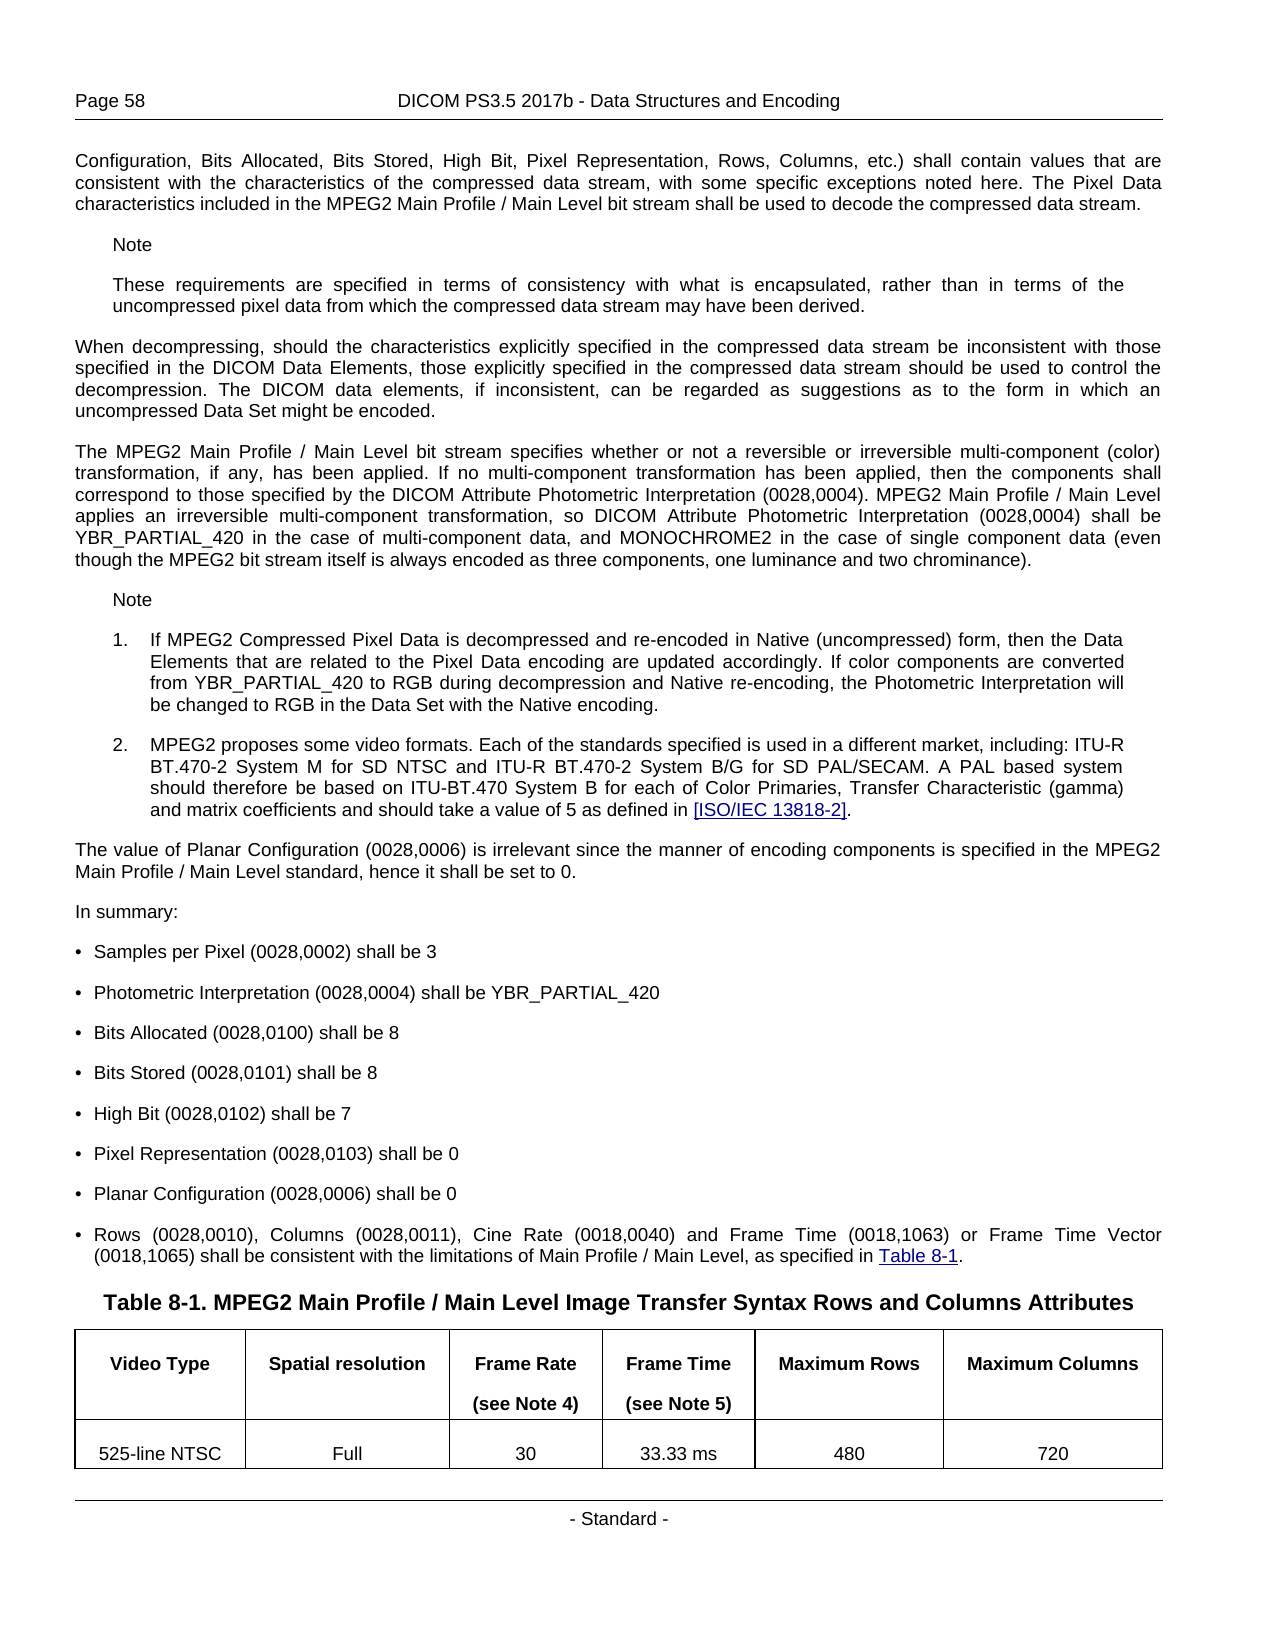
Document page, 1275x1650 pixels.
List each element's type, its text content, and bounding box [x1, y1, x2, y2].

list Bits Stored (0028,0101) shall be 8 [75, 1062, 1162, 1084]
table_header Frame Time (see Note 5) [603, 1330, 754, 1418]
list Rows (0028,0010), Columns (0028,0011), Cine Rate (0018,0040) and Frame Time (0018,1063) or Frame Time Vector (0018,1065) shall be consistent with the limitations of Main Profile / Main Level, as specified in Table 8-1. [75, 1223, 1162, 1267]
table_cell 525-line NTSC [76, 1420, 245, 1468]
list If MPEG2 Compressed Pixel Data is decompressed and re-encoded in Native (uncompressed) form, then the Data Elements that are related to the Pixel Data encoding are updated accordingly. If color components are converted from YBR_PARTIAL_420 to RGB during decompression and Native re-encoding, the Photometric Interpretation will be changed to RGB in the Data Set with the Native encoding. [112, 629, 1125, 715]
text Table 8-1. MPEG2 Main Profile / Main Level Image Transfer Syntax Rows and Columns Attributes [75, 1289, 1162, 1315]
list Bits Allocated (0028,0100) shall be 8 [75, 1022, 1162, 1043]
text The value of Planar Configuration (0028,0006) is irrelevant since the manner of encoding components is specified in the MPEG2 Main Profile / Main Level standard, hence it shall be set to 0. [75, 839, 1162, 882]
table_header Spatial resolution [246, 1330, 449, 1418]
text Note [112, 589, 1125, 610]
list Samples per Pixel (0028,0002) shall be 3 [75, 941, 1162, 963]
list Pixel Representation (0028,0103) shall be 0 [75, 1143, 1162, 1164]
text Configuration, Bits Allocated, Bits Stored, High Bit, Pixel Representation, Rows, Columns, etc.) shall contain values that are consistent with the characteristics of the compressed data stream, with some specific exceptions noted here. The Pixel Data characteristics included in the MPEG2 Main Profile / Main Level bit stream shall be used to decode the compressed data stream. [75, 150, 1162, 215]
text The MPEG2 Main Profile / Main Level bit stream specifies whether or not a reversible or irreversible multi-component (color) transformation, if any, has been applied. If no multi-component transformation has been applied, then the components shall correspond to those specified by the DICOM Attribute Photometric Interpretation (0028,0004). MPEG2 Main Profile / Main Level applies an irreversible multi-component transformation, so DICOM Attribute Photometric Interpretation (0028,0004) shall be YBR_PARTIAL_420 in the case of multi-component data, and MONOCHROME2 in the case of single component data (even though the MPEG2 bit stream itself is always encoded as three components, one luminance and two chrominance). [75, 441, 1162, 570]
table_cell 720 [944, 1420, 1162, 1468]
list Planar Configuration (0028,0006) shall be 0 [75, 1183, 1162, 1205]
text Note [112, 233, 1125, 255]
table_cell 480 [756, 1420, 943, 1468]
table_cell Full [246, 1420, 449, 1468]
list Photometric Interpretation (0028,0004) shall be YBR_PARTIAL_420 [75, 982, 1162, 1003]
table_cell 30 [450, 1420, 602, 1468]
table_header Frame Rate (see Note 4) [450, 1330, 602, 1418]
list MPEG2 proposes some video formats. Each of the standards specified is used in a different market, including: ITU-R BT.470-2 System M for SD NTSC and ITU-R BT.470-2 System B/G for SD PAL/SECAM. A PAL based system should therefore be based on ITU-BT.470 System B for each of Color Primaries, Transfer Characteristic (gamma) and matrix coefficients and should take a value of 5 as defined in [ISO/IEC 13818-2]. [112, 734, 1125, 820]
table_header Video Type [76, 1330, 245, 1418]
text These requirements are specified in terms of consistency with what is encapsulated, rather than in terms of the uncompressed pixel data from which the compressed data stream may have been derived. [112, 274, 1125, 317]
table_cell 33.33 ms [603, 1420, 754, 1468]
list High Bit (0028,0102) shall be 7 [75, 1102, 1162, 1124]
table_header Maximum Columns [944, 1330, 1162, 1418]
table_header Maximum Rows [756, 1330, 943, 1418]
text In summary: [75, 901, 1162, 922]
text When decompressing, should the characteristics explicitly specified in the compressed data stream be inconsistent with those specified in the DICOM Data Elements, those explicitly specified in the compressed data stream should be used to control the decompression. The DICOM data elements, if inconsistent, can be regarded as suggestions as to the form in which an uncompressed Data Set might be encoded. [75, 336, 1162, 422]
